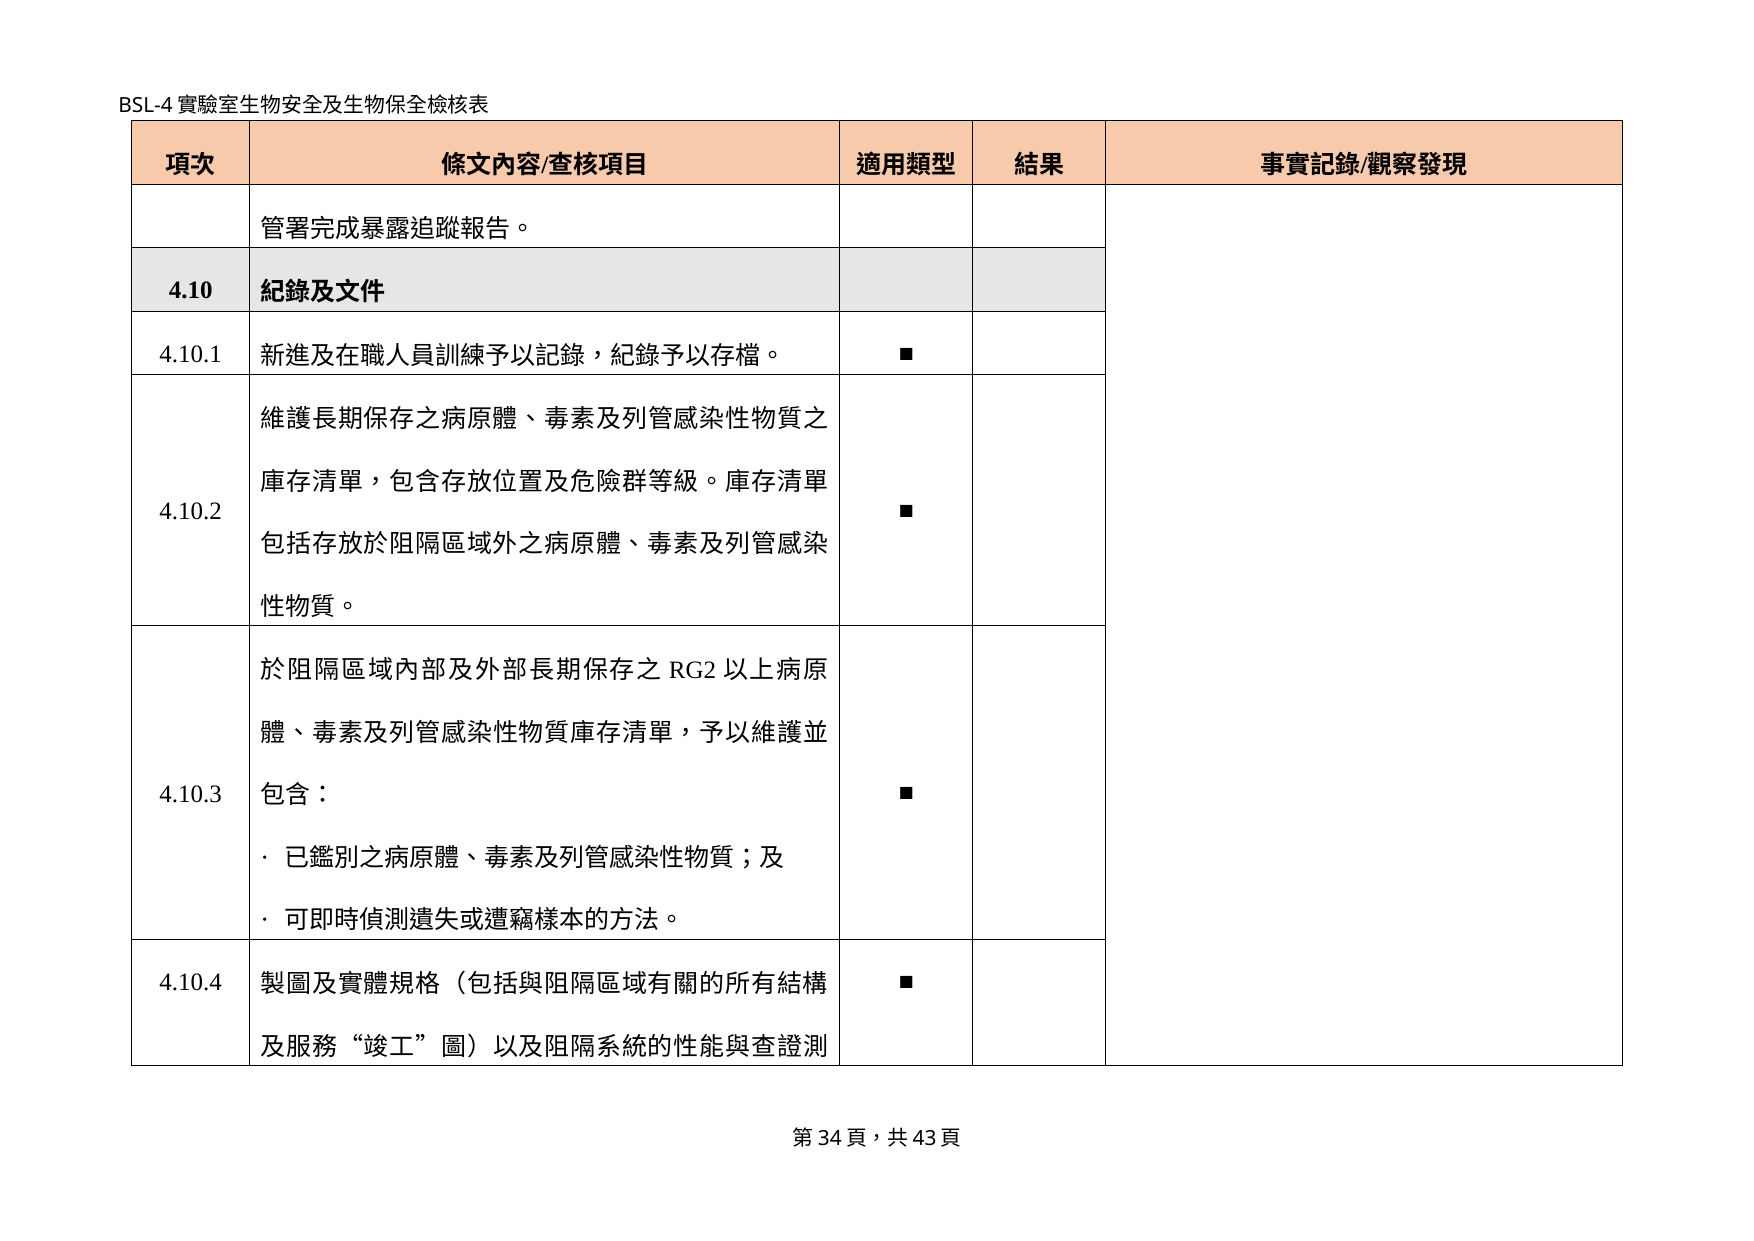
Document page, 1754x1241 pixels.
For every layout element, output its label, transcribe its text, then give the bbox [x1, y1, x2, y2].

table_cell 4.10.3 [132, 626, 249, 939]
table_cell [840, 248, 972, 311]
table_header 結果 [973, 121, 1105, 184]
table_cell 管署完成暴露追蹤報告。 [250, 185, 839, 247]
table_cell [973, 312, 1105, 374]
table_cell 紀錄及文件 [250, 248, 839, 311]
table_cell [973, 940, 1105, 1065]
table_cell ■ [840, 626, 972, 939]
table_cell 4.10 [132, 248, 249, 311]
table_header 項次 [132, 121, 249, 184]
table_cell [132, 185, 249, 247]
table_cell 於阻隔區域內部及外部長期保存之RG2以上病原體、毒素及列管感染性物質庫存清單，予以維護並包含： 已鑑別之病原體、毒素及列管感染性物質；及 可即時偵測遺失或遭竊樣本的方法。 [250, 626, 839, 939]
table_cell ■ [840, 312, 972, 374]
table_cell [973, 626, 1105, 939]
table_cell [973, 375, 1105, 625]
table_cell 4.10.4 [132, 940, 249, 1065]
table_cell [973, 185, 1105, 247]
table_cell 製圖及實體規格（包括與阻隔區域有關的所有結構及服務“竣工”圖）以及阻隔系統的性能與查證測 [250, 940, 839, 1065]
table_cell 4.10.1 [132, 312, 249, 374]
table_cell 新進及在職人員訓練予以記錄，紀錄予以存檔。 [250, 312, 839, 374]
table_cell [840, 185, 972, 247]
table_header 條文內容/查核項目 [250, 121, 839, 184]
table_cell 維護長期保存之病原體、毒素及列管感染性物質之庫存清單，包含存放位置及危險群等級。庫存清單包括存放於阻隔區域外之病原體、毒素及列管感染性物質。 [250, 375, 839, 625]
table_header 適用類型 [840, 121, 972, 184]
table_cell [973, 248, 1105, 311]
table_cell 4.10.2 [132, 375, 249, 625]
table_cell [1106, 185, 1622, 1065]
table_header 事實記錄/觀察發現 [1106, 121, 1622, 184]
table_cell ■ [840, 375, 972, 625]
table_cell ■ [840, 940, 972, 1065]
